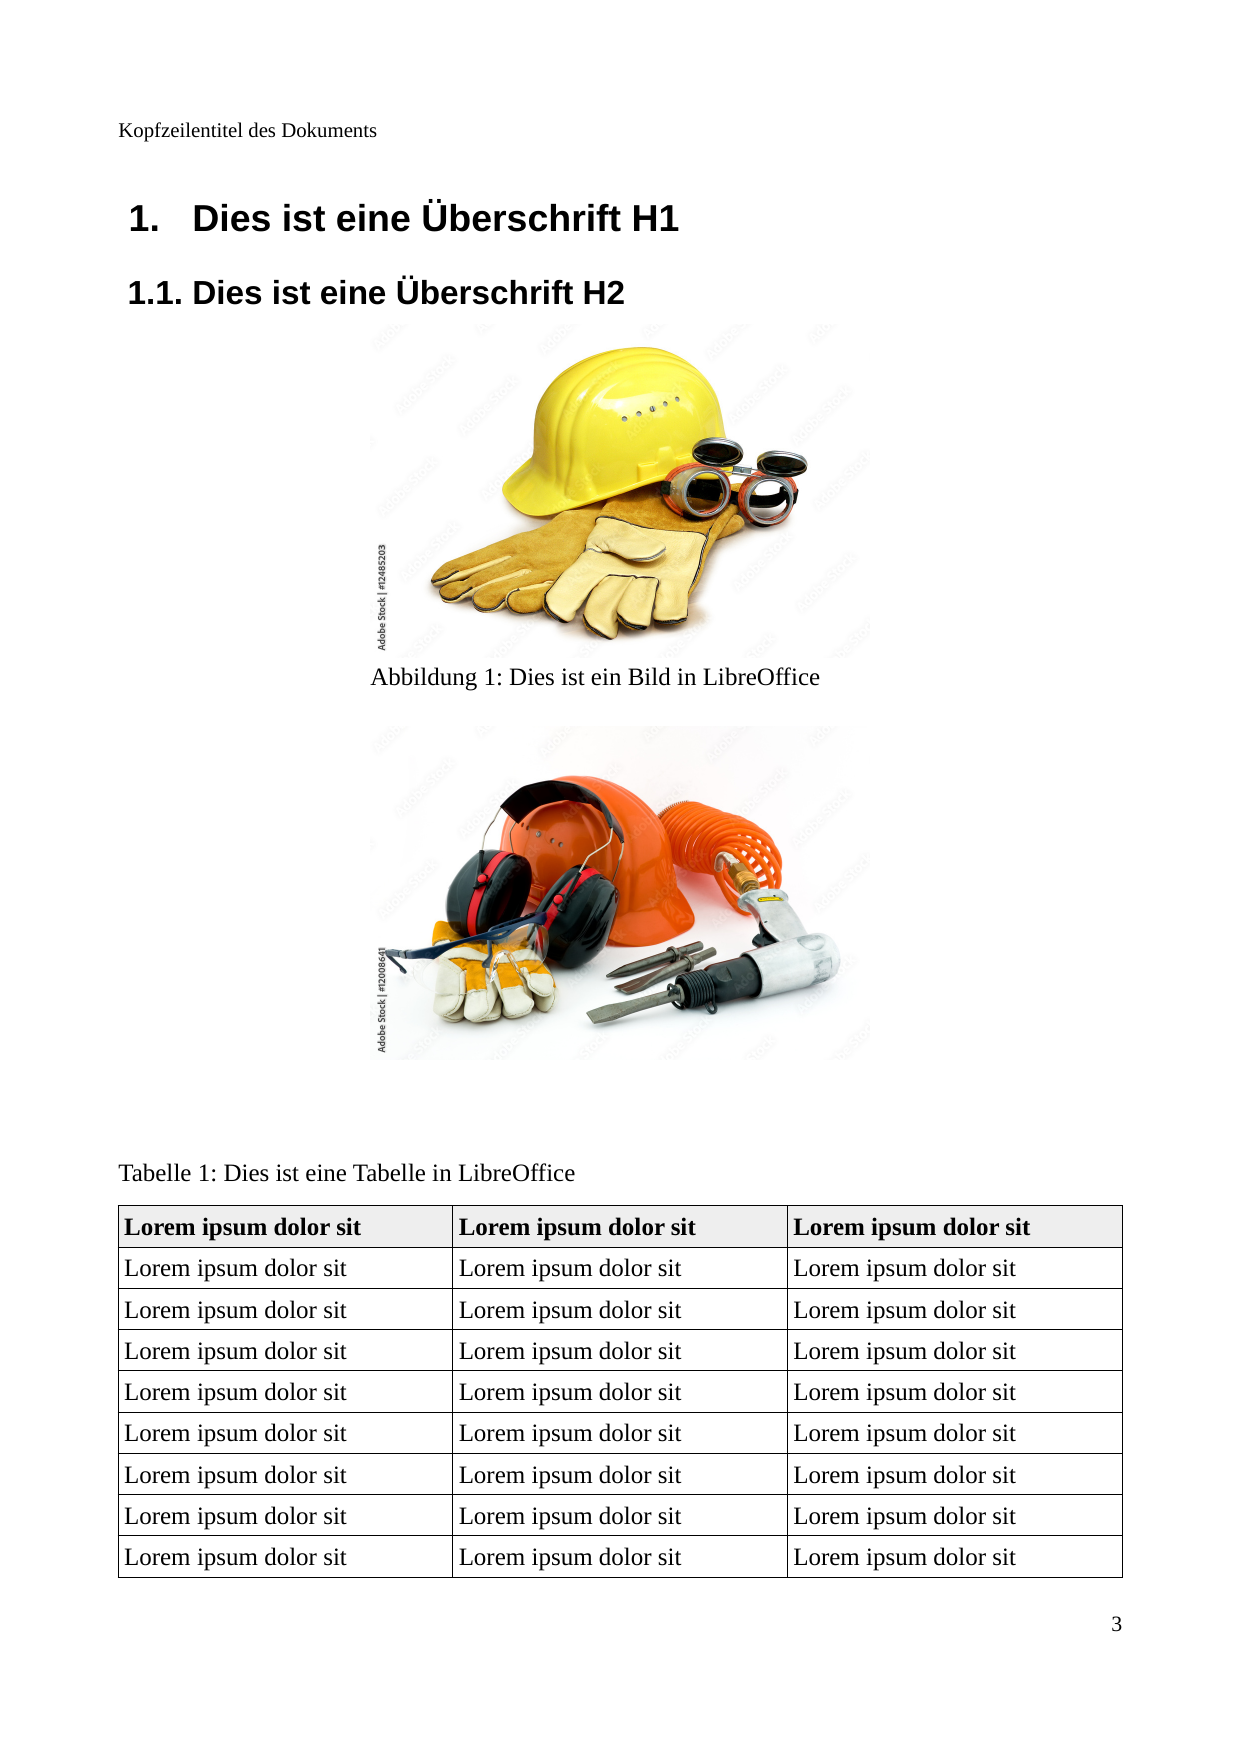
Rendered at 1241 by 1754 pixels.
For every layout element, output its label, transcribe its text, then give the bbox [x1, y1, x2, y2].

table_header Lorem ipsum dolor sit [453, 1206, 787, 1247]
text Tabelle 1: Dies ist eine Tabelle in LibreOffice [118, 1158, 1122, 1187]
table_cell Lorem ipsum dolor sit [453, 1371, 787, 1412]
table_cell Lorem ipsum dolor sit [119, 1371, 452, 1412]
table_cell Lorem ipsum dolor sit [788, 1248, 1122, 1288]
table_cell Lorem ipsum dolor sit [788, 1413, 1122, 1453]
table_cell Lorem ipsum dolor sit [119, 1248, 452, 1288]
subtitle Dies ist eine Überschrift H2 [118, 273, 1122, 312]
table_cell Lorem ipsum dolor sit [119, 1495, 452, 1535]
table_cell Lorem ipsum dolor sit [453, 1536, 787, 1577]
table_cell Lorem ipsum dolor sit [788, 1330, 1122, 1370]
table_cell Lorem ipsum dolor sit [453, 1248, 787, 1288]
table_cell Lorem ipsum dolor sit [788, 1495, 1122, 1535]
table_cell Lorem ipsum dolor sit [788, 1536, 1122, 1577]
picture [370, 324, 870, 658]
table_cell Lorem ipsum dolor sit [119, 1413, 452, 1453]
table_cell Lorem ipsum dolor sit [119, 1536, 452, 1577]
table_cell Lorem ipsum dolor sit [119, 1454, 452, 1494]
table_cell Lorem ipsum dolor sit [453, 1330, 787, 1370]
table_header Lorem ipsum dolor sit [788, 1206, 1122, 1247]
table_cell Lorem ipsum dolor sit [453, 1289, 787, 1329]
table_cell Lorem ipsum dolor sit [453, 1454, 787, 1494]
table_cell Lorem ipsum dolor sit [119, 1289, 452, 1329]
table_cell Lorem ipsum dolor sit [119, 1330, 452, 1370]
table_cell Lorem ipsum dolor sit [453, 1413, 787, 1453]
picture [370, 726, 870, 1060]
table_cell Lorem ipsum dolor sit [788, 1289, 1122, 1329]
subtitle Dies ist eine Überschrift H1 [118, 197, 1122, 240]
table_cell Lorem ipsum dolor sit [453, 1495, 787, 1535]
table_header Lorem ipsum dolor sit [119, 1206, 452, 1247]
table_cell Lorem ipsum dolor sit [788, 1371, 1122, 1412]
text Abbildung 1: Dies ist ein Bild in LibreOffice [370, 658, 870, 691]
table_cell Lorem ipsum dolor sit [788, 1454, 1122, 1494]
